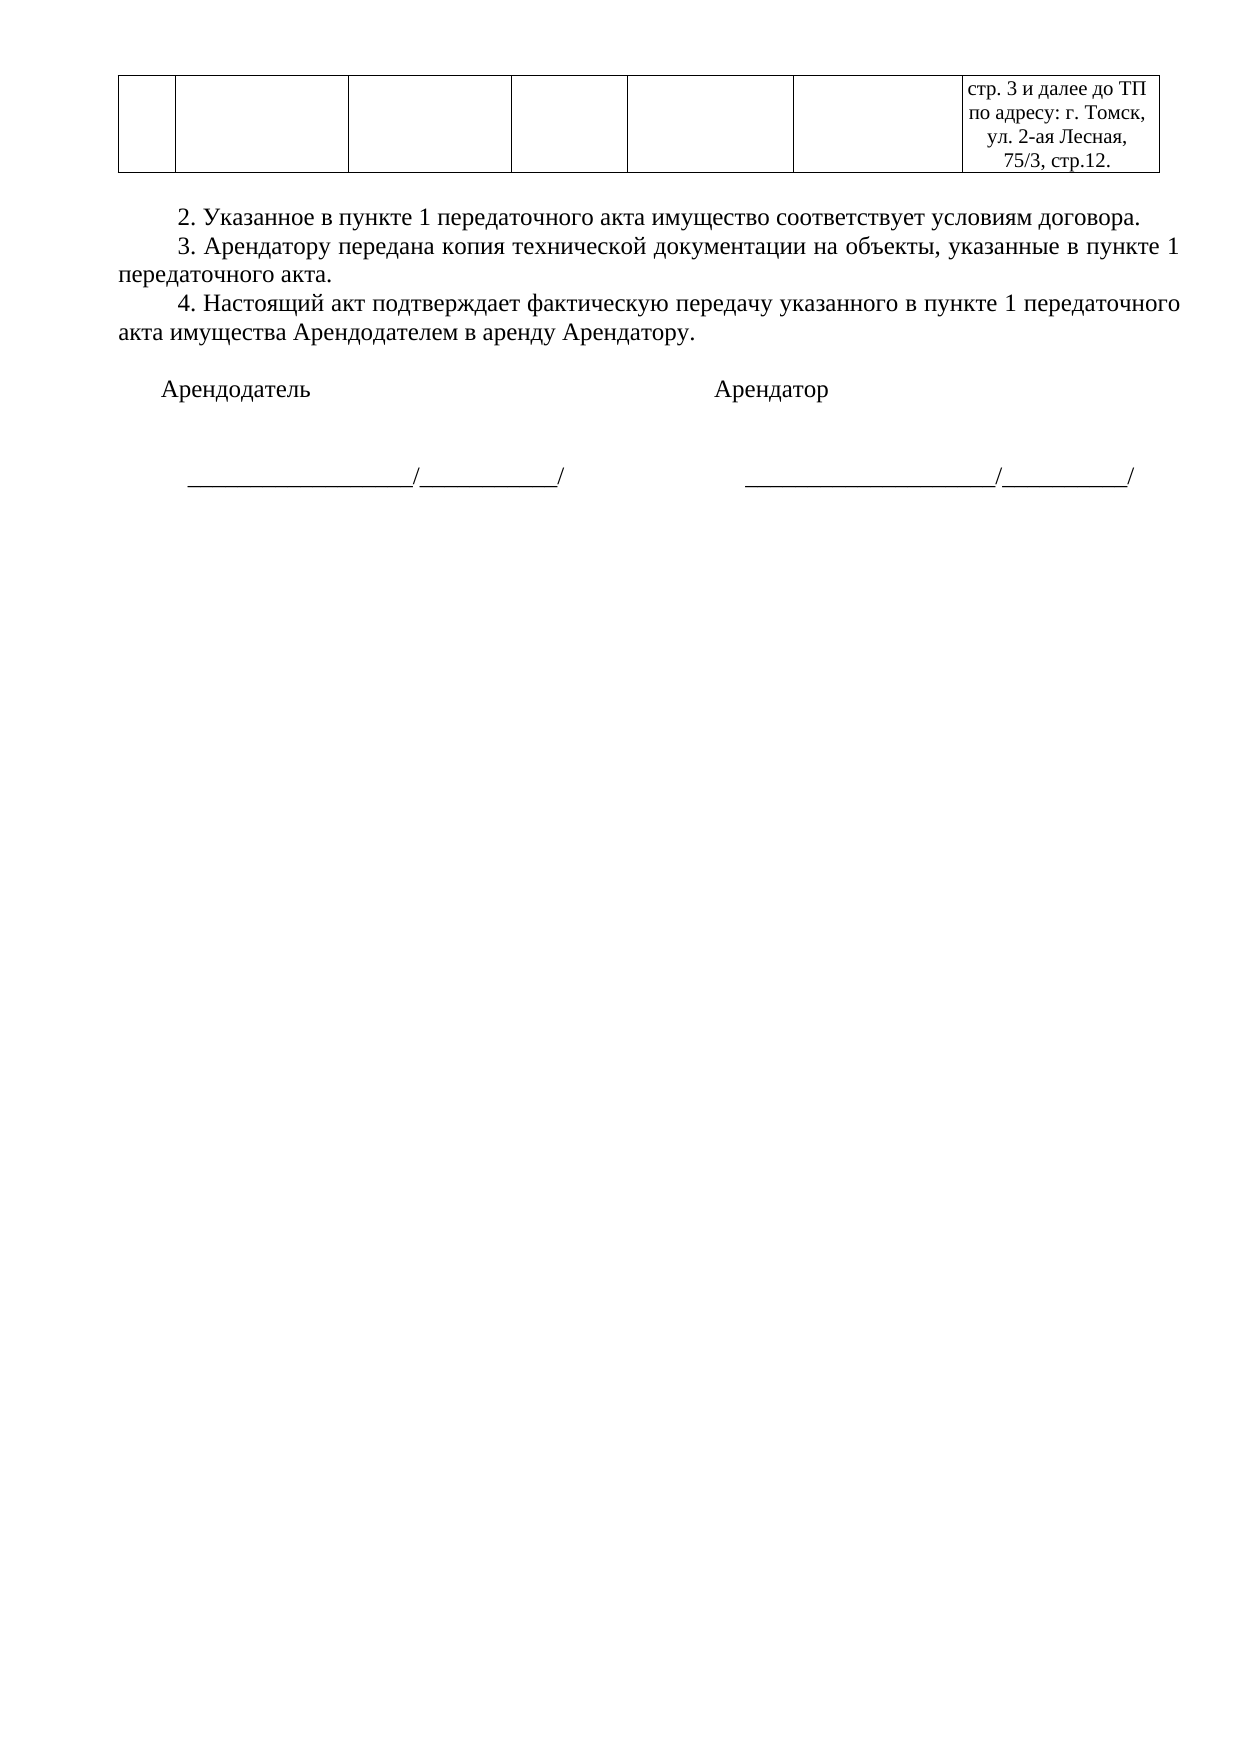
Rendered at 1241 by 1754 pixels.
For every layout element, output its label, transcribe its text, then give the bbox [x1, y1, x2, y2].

text 3. Арендатору передана копия технической документации на объекты, указанные в пункте 1 передаточного акта. [118, 231, 1181, 288]
table_cell [349, 76, 511, 172]
text 2. Указанное в пункте 1 передаточного акта имущество соответствует условиям договора. [118, 202, 1181, 231]
table_cell [176, 76, 348, 172]
table_header Арендатор [623, 375, 1124, 403]
table_header [649, 461, 704, 489]
table_cell [794, 76, 962, 172]
table_cell [628, 76, 793, 172]
table_cell стр. 3 и далее до ТП по адресу: г. Томск, ул. 2-ая Лесная, 75/3, стр.12. [963, 76, 1159, 172]
table_cell [119, 76, 175, 172]
table_header ____________________/__________/ [704, 461, 1184, 489]
table_cell [512, 76, 627, 172]
table_header __________________/___________/ [176, 461, 649, 489]
text 4. Настоящий акт подтверждает фактическую передачу указанного в пункте 1 передаточного акта имущества Арендодателем в аренду Арендатору. [118, 288, 1181, 346]
table_header Арендодатель [118, 375, 623, 403]
